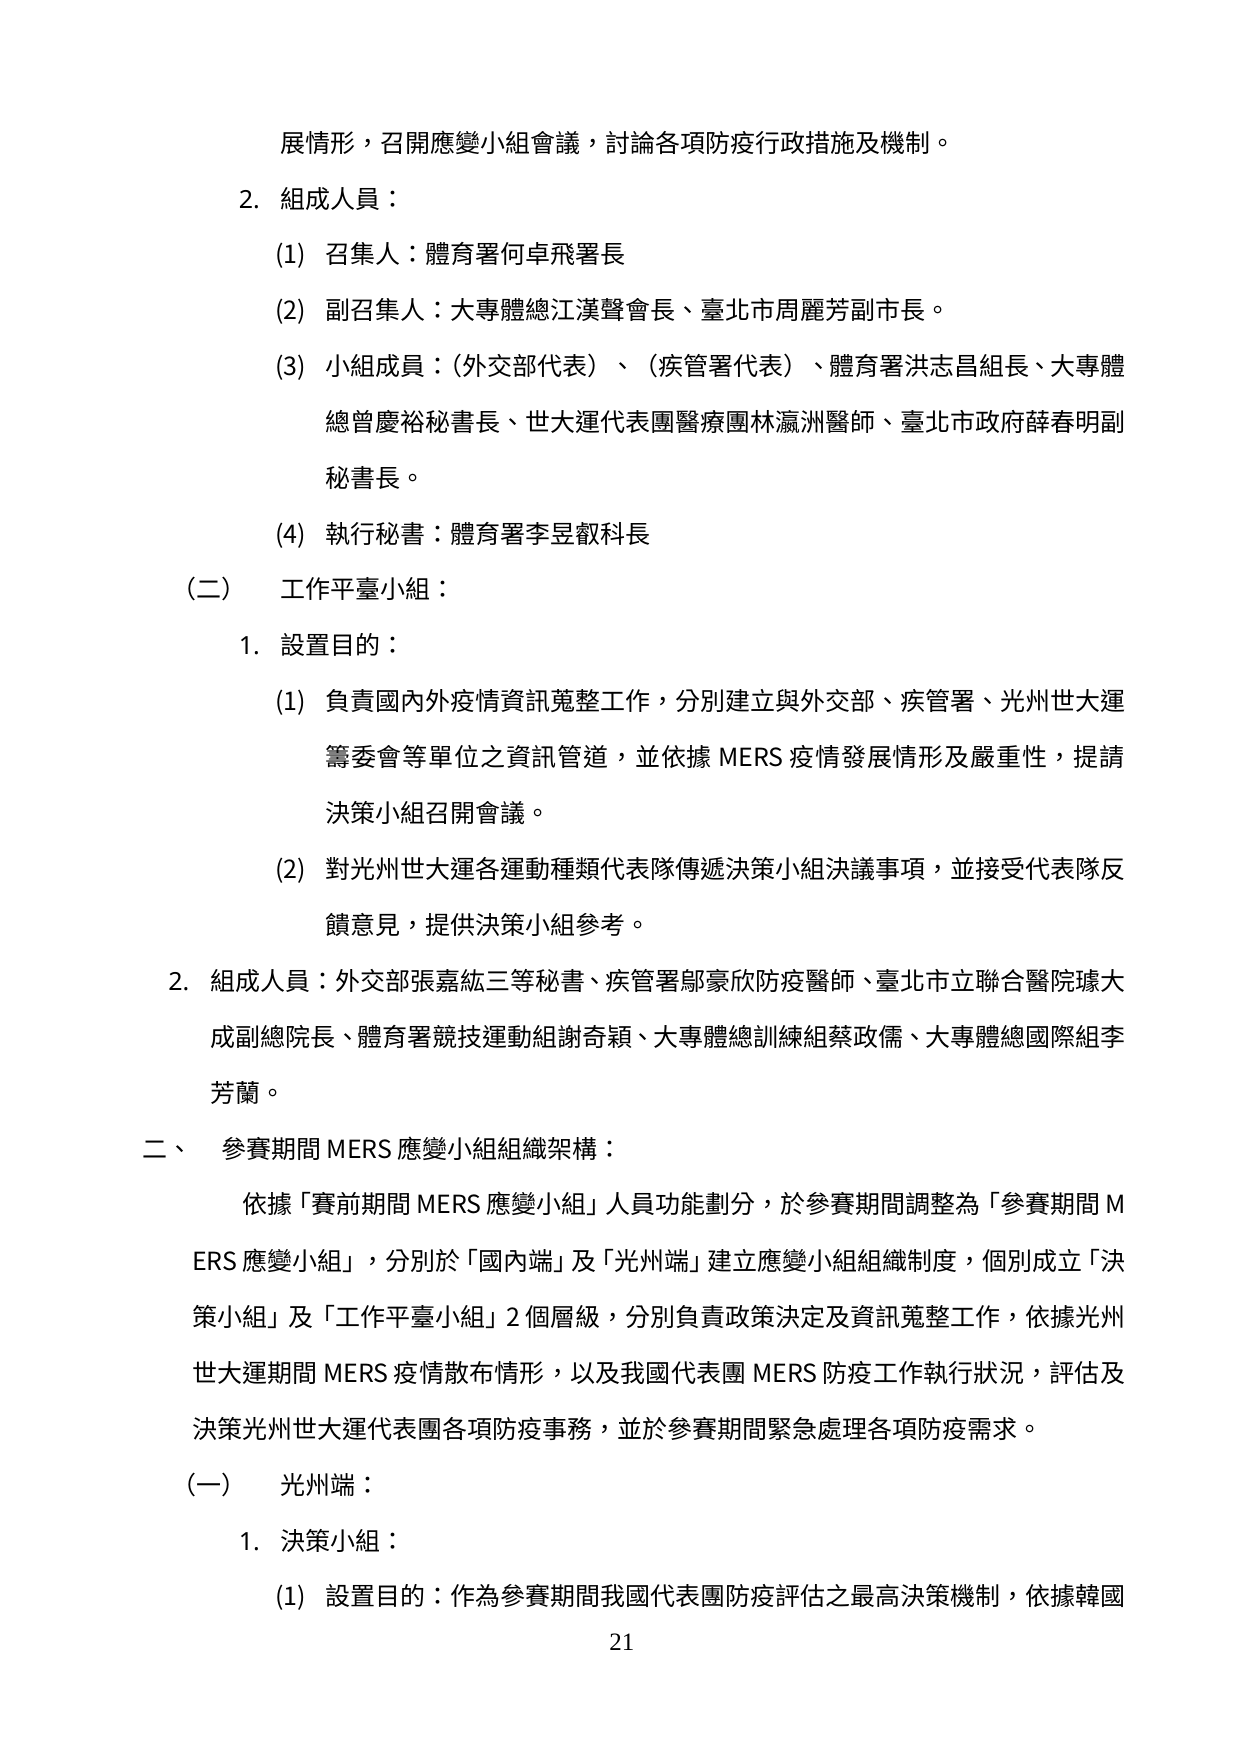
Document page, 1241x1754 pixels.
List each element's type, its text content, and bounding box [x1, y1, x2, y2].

list 設置目的： [239, 625, 1125, 662]
list 工作平臺小組： [172, 569, 1125, 607]
list 展情形，召開應變小組會議，討論各項防疫行政措施及機制。 [239, 123, 1125, 160]
list 召集人：體育署何卓飛署長 [275, 234, 1125, 272]
text 依據「賽前期間MERS應變小組」人員功能劃分，於參賽期間調整為「參賽期間MERS應變小組」，分別於「國內端」及「光州端」建立應變小組組織制度，個別成立「決策小組」及「工作平臺小組」2個層級，分別負責政策決定及資訊蒐整工作，依據光州世大運期間MERS疫情散布情形，以及我國代表團MERS防疫工作執行狀況，評估及決策光州世大運代表團各項防疫事務，並於參賽期間緊急處理各項防疫需求。 [192, 1184, 1125, 1447]
list 負責國內外疫情資訊蒐整工作，分別建立與外交部、疾管署、光州世大運籌委會等單位之資訊管道，並依據MERS疫情發展情形及嚴重性，提請決策小組召開會議。 [275, 680, 1125, 830]
list 組成人員： [239, 178, 1125, 216]
list 對光州世大運各運動種類代表隊傳遞決策小組決議事項，並接受代表隊反饋意見，提供決策小組參考。 [275, 848, 1125, 942]
list 小組成員：（外交部代表）、（疾管署代表）、體育署洪志昌組長、大專體總曾慶裕秘書長、世大運代表團醫療團林瀛洲醫師、臺北市政府薛春明副秘書長。 [275, 345, 1125, 495]
list 副召集人：大專體總江漢聲會長、臺北市周麗芳副市長。 [275, 290, 1125, 327]
list 執行秘書：體育署李昱叡科長 [275, 513, 1125, 551]
list 參賽期間MERS應變小組組織架構： [142, 1128, 1125, 1166]
list 組成人員：外交部張嘉紘三等秘書、疾管署鄔豪欣防疫醫師、臺北市立聯合醫院璩大成副總院長、體育署競技運動組謝奇穎、大專體總訓練組蔡政儒、大專體總國際組李芳蘭。 [168, 960, 1125, 1110]
list 設置目的：作為參賽期間我國代表團防疫評估之最高決策機制，依據韓國 [275, 1576, 1125, 1613]
list 光州端： [172, 1465, 1125, 1502]
list 決策小組： [239, 1520, 1125, 1558]
